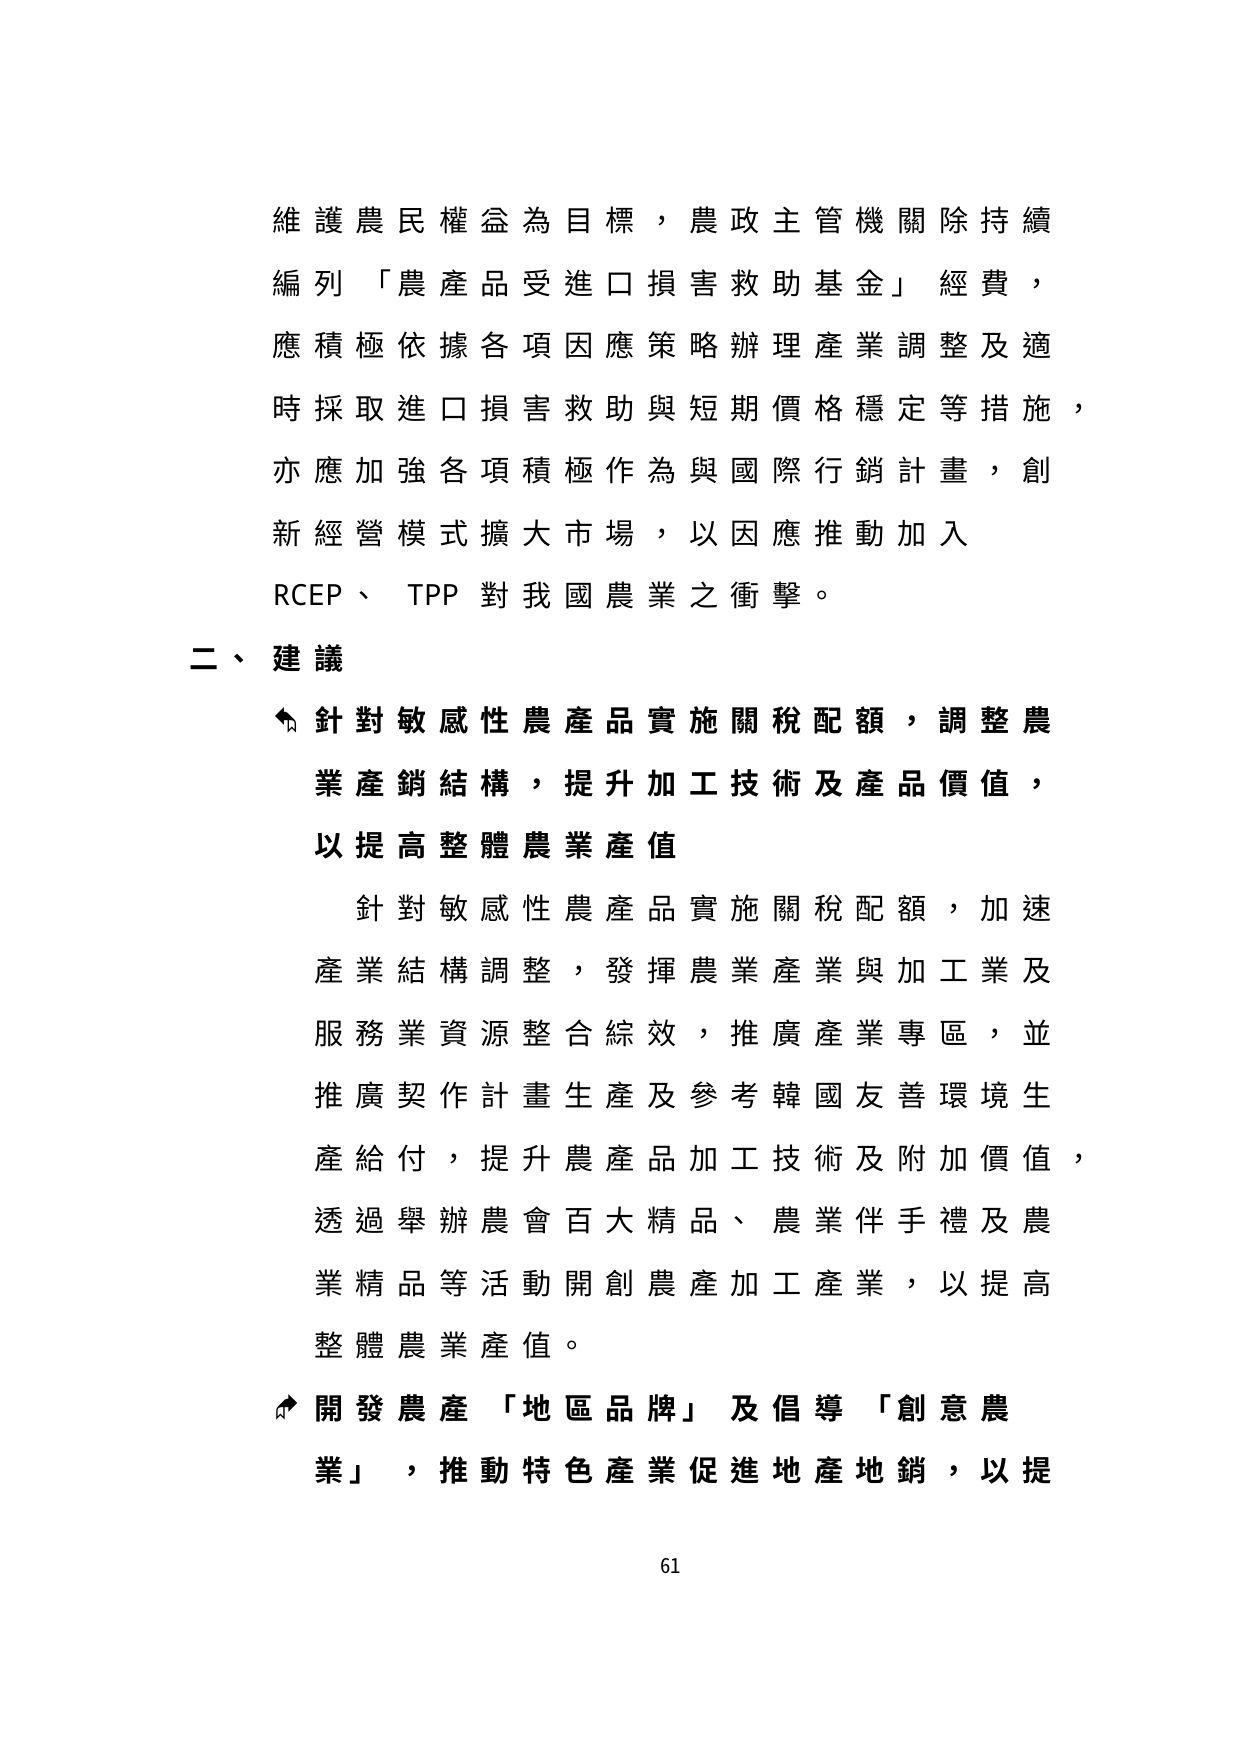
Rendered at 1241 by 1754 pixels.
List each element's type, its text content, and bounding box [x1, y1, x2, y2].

text 開發農產「地區品牌」及倡導「創意農業」，推動特色產業促進地產地銷，以提 [242, 1365, 1058, 1490]
text 二、建議 [183, 615, 1058, 677]
text 針對敏感性農產品實施關稅配額，加速產業結構調整，發揮農業產業與加工業及服務業資源整合綜效，推廣產業專區，並推廣契作計畫生產及參考韓國友善環境生產給付，提升農產品加工技術及附加價值，透過舉辦農會百大精品、農業伴手禮及農業精品等活動開創農產加工產業，以提高整體農業產值。 [271, 865, 1058, 1365]
text 我國農業發展之重要性無庸置疑，即使經濟發達國家也對農業多所保護。政府過去雖不斷強調糧食安全之重要性，卻每年編列百億元經費補助農地休耕，致放任近20萬公頃之農地閒置，並透過土地重劃，將大批農地劃入工商業區或科學園區，甚至任意變更做非農業使用。良田大量流失，致原有農業生產區支離破碎、規模萎縮，多數農民需依賴農業外所得及政府補貼。未來在國際經貿談判，國內農產品市場一旦被迫開放，恐將對我國農業形成嚴重衝擊。為提升農業競爭力、維護農民權益為目標，農政主管機關除持續編列「農產品受進口損害救助基金」經費，應積極依據各項因應策略辦理產業調整及適時採取進口損害救助與短期價格穩定等措施，亦應加強各項積極作為與國際行銷計畫，創新經營模式擴大市場，以因應推動加入RCEP、TPP對我國農業之衝擊。 [242, 177, 1058, 615]
text 針對敏感性農產品實施關稅配額，調整農業產銷結構，提升加工技術及產品價值，以提高整體農業產值 [242, 677, 1058, 865]
